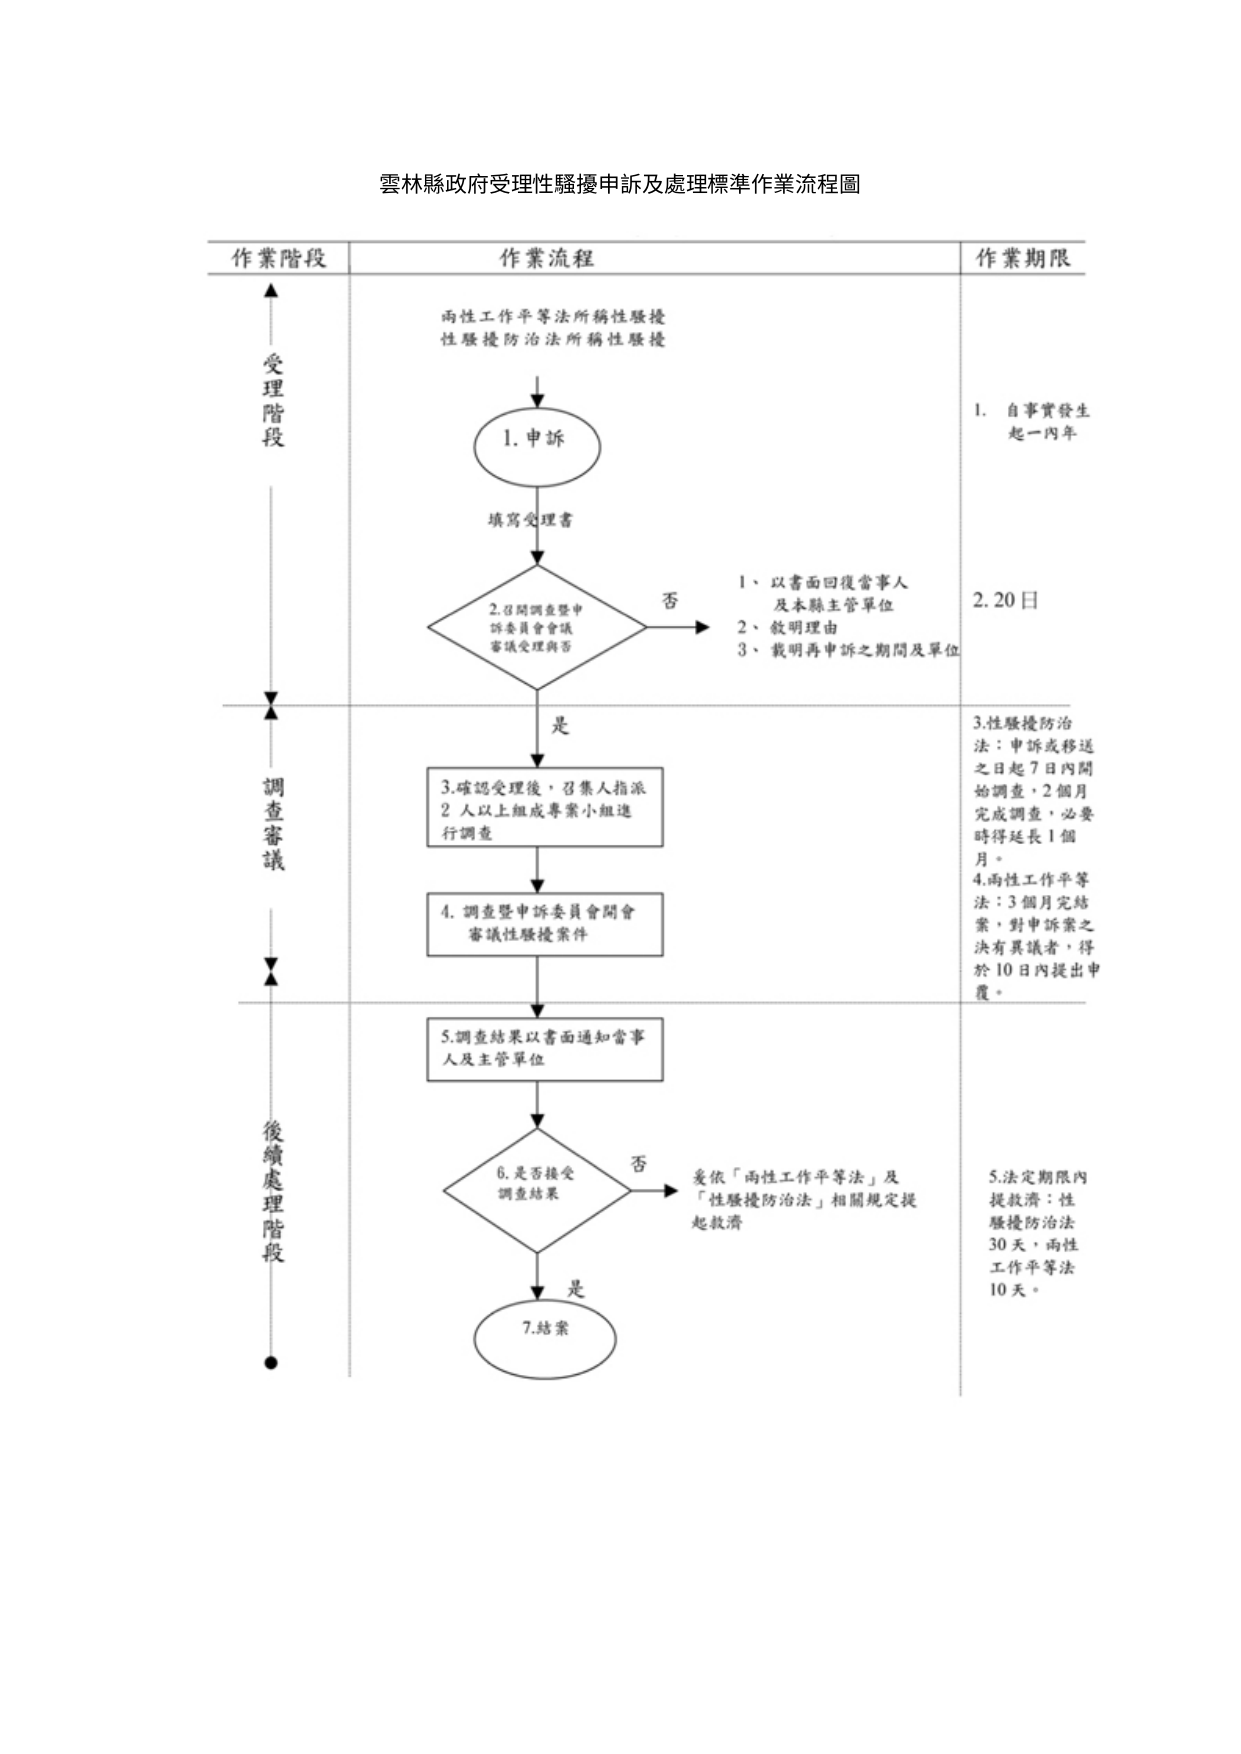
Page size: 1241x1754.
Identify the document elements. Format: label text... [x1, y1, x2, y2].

picture [187, 231, 1125, 1435]
text 雲林縣政府受理性騷擾申訴及處理標準作業流程圖 [187, 164, 1053, 202]
